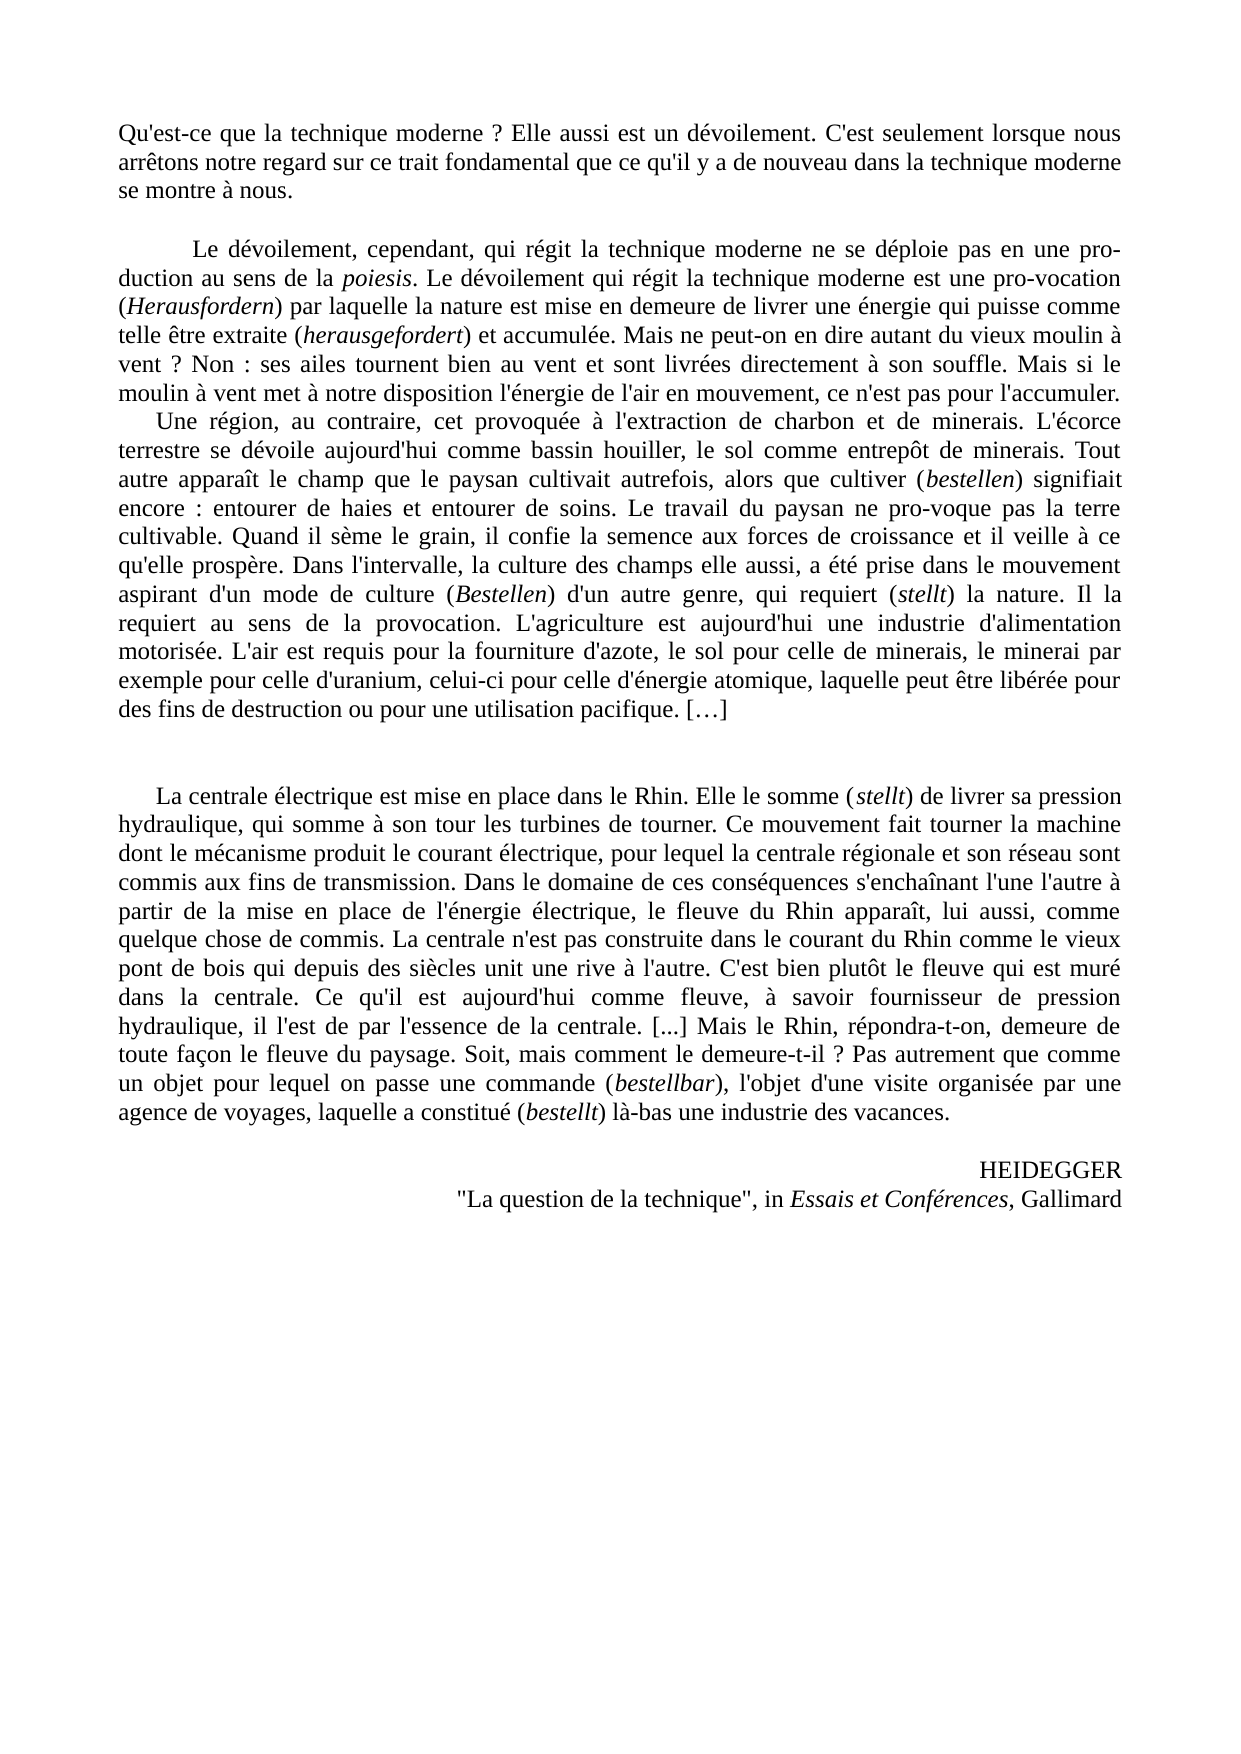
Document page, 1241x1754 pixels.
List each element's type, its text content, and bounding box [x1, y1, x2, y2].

text HEIDEGGER "La question de la technique", in Essais et Conférences, Gallimard [118, 1155, 1122, 1213]
text La centrale électrique est mise en place dans le Rhin. Elle le somme (stellt) de livrer sa pression hydraulique, qui somme à son tour les turbines de tourner. Ce mouvement fait tourner la machine dont le mécanisme produit le courant électrique, pour lequel la centrale régionale et son réseau sont commis aux fins de transmission. Dans le domaine de ces conséquences s'enchaînant l'une l'autre à partir de la mise en place de l'énergie électrique, le fleuve du Rhin apparaît, lui aussi, comme quelque chose de commis. La centrale n'est pas construite dans le courant du Rhin comme le vieux pont de bois qui depuis des siècles unit une rive à l'autre. C'est bien plutôt le fleuve qui est muré dans la centrale. Ce qu'il est aujourd'hui comme fleuve, à savoir fournisseur de pression hydraulique, il l'est de par l'essence de la centrale. [...] Mais le Rhin, répondra-t-on, demeure de toute façon le fleuve du paysage. Soit, mais comment le demeure-t-il ? Pas autrement que comme un objet pour lequel on passe une commande (bestellbar), l'objet d'une visite organisée par une agence de voyages, laquelle a constitué (bestellt) là-bas une industrie des vacances. [118, 752, 1122, 1126]
text Qu'est-ce que la technique moderne ? Elle aussi est un dévoilement. C'est seulement lorsque nous arrêtons notre regard sur ce trait fondamental que ce qu'il y a de nouveau dans la technique moderne se montre à nous. [118, 118, 1122, 204]
text Le dévoilement, cependant, qui régit la technique moderne ne se déploie pas en une pro-duction au sens de la poiesis. Le dévoilement qui régit la technique moderne est une pro-vocation (Herausfordern) par laquelle la nature est mise en demeure de livrer une énergie qui puisse comme telle être extraite (herausgefordert) et accumulée. Mais ne peut-on en dire autant du vieux moulin à vent ? Non : ses ailes tournent bien au vent et sont livrées directement à son souffle. Mais si le moulin à vent met à notre disposition l'énergie de l'air en mouvement, ce n'est pas pour l'accumuler. Une région, au contraire, cet provoquée à l'extraction de charbon et de minerais. L'écorce terrestre se dévoile aujourd'hui comme bassin houiller, le sol comme entrepôt de minerais. Tout autre apparaît le champ que le paysan cultivait autrefois, alors que cultiver (bestellen) signifiait encore : entourer de haies et entourer de soins. Le travail du paysan ne pro-voque pas la terre cultivable. Quand il sème le grain, il confie la semence aux forces de croissance et il veille à ce qu'elle prospère. Dans l'intervalle, la culture des champs elle aussi, a été prise dans le mouvement aspirant d'un mode de culture (Bestellen) d'un autre genre, qui requiert (stellt) la nature. Il la requiert au sens de la provocation. L'agriculture est aujourd'hui une industrie d'alimentation motorisée. L'air est requis pour la fourniture d'azote, le sol pour celle de minerais, le minerai par exemple pour celle d'uranium, celui-ci pour celle d'énergie atomique, laquelle peut être libérée pour des fins de destruction ou pour une utilisation pacifique. […] [118, 234, 1122, 723]
